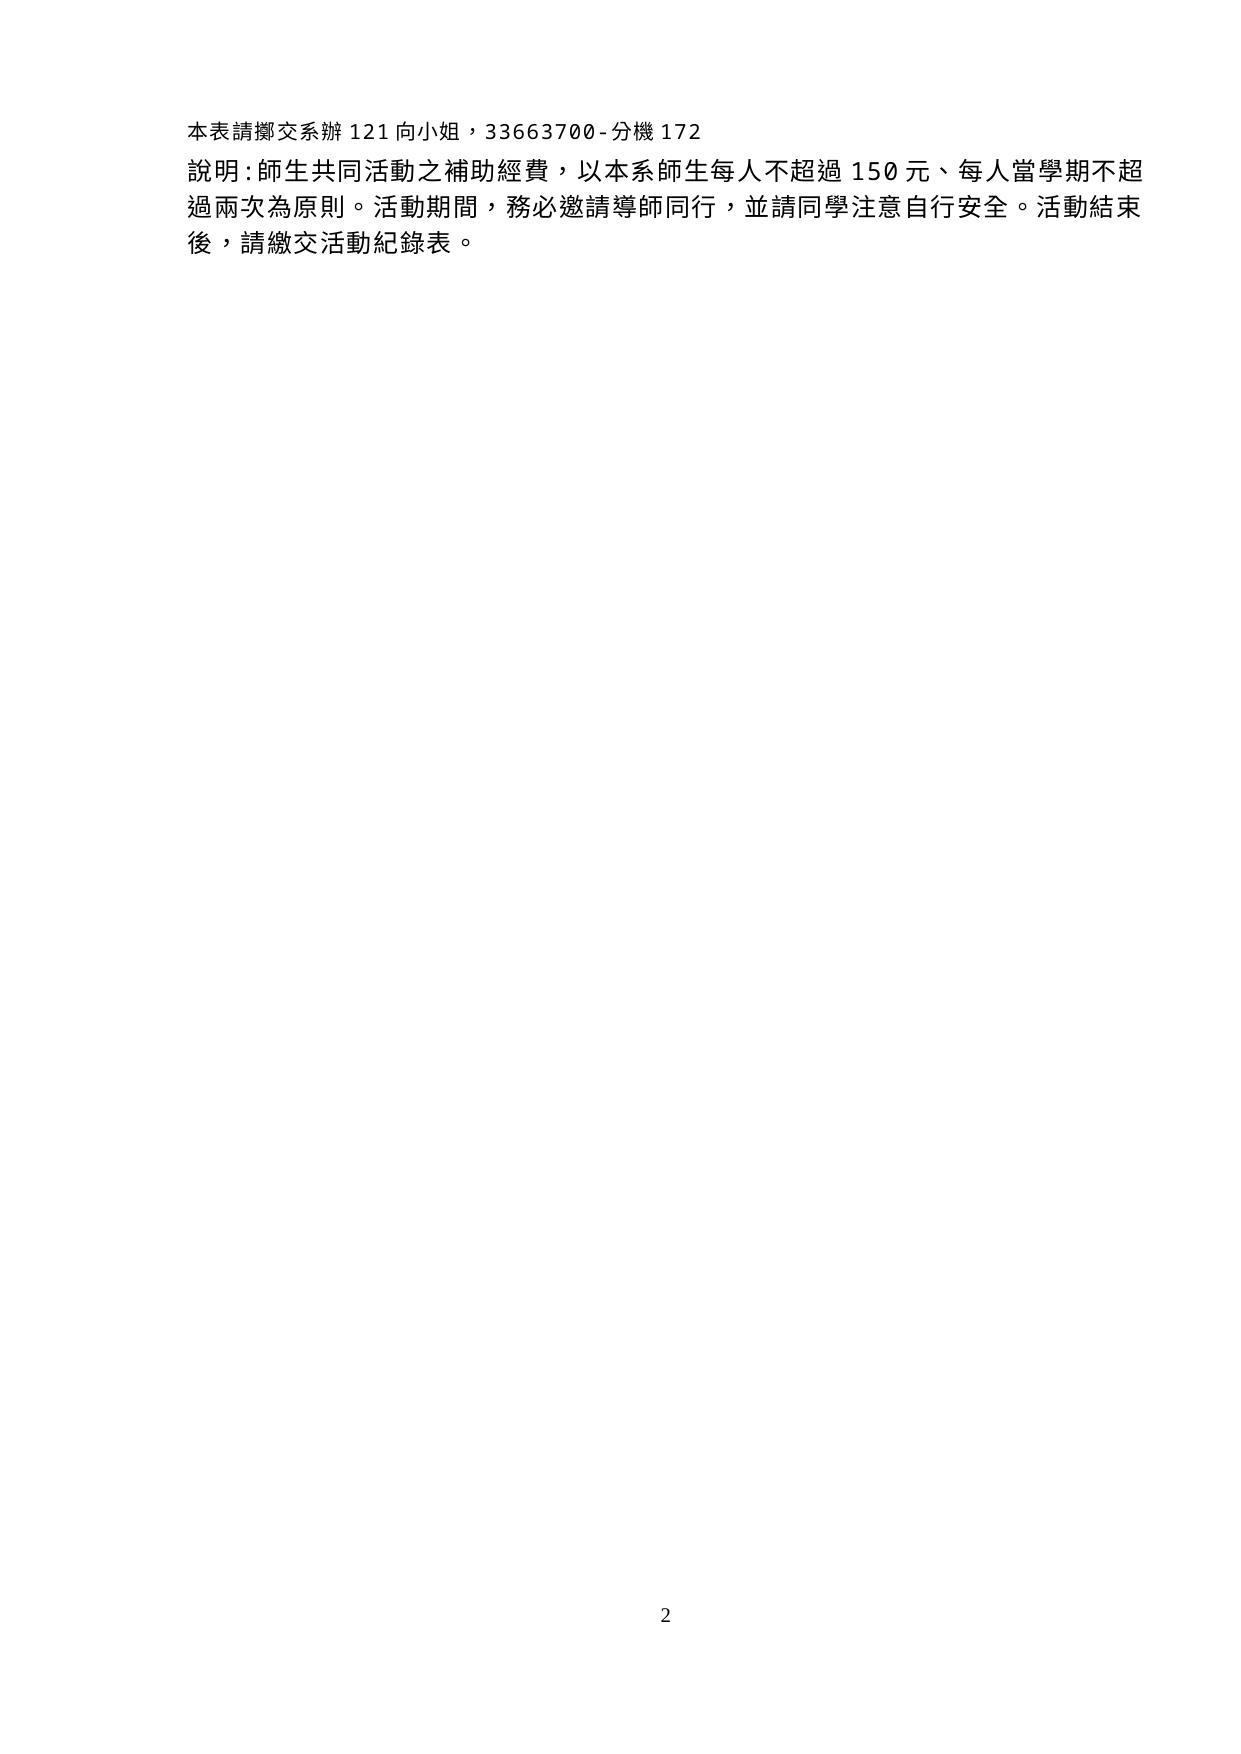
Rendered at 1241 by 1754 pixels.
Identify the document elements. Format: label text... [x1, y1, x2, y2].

text 說明:師生共同活動之補助經費，以本系師生每人不超過150元、每人當學期不超過兩次為原則。活動期間，務必邀請導師同行，並請同學注意自行安全。活動結束後，請繳交活動紀錄表。 [187, 151, 1144, 260]
text 本表請擲交系辦121向小姐，33663700-分機172 [187, 89, 1048, 151]
